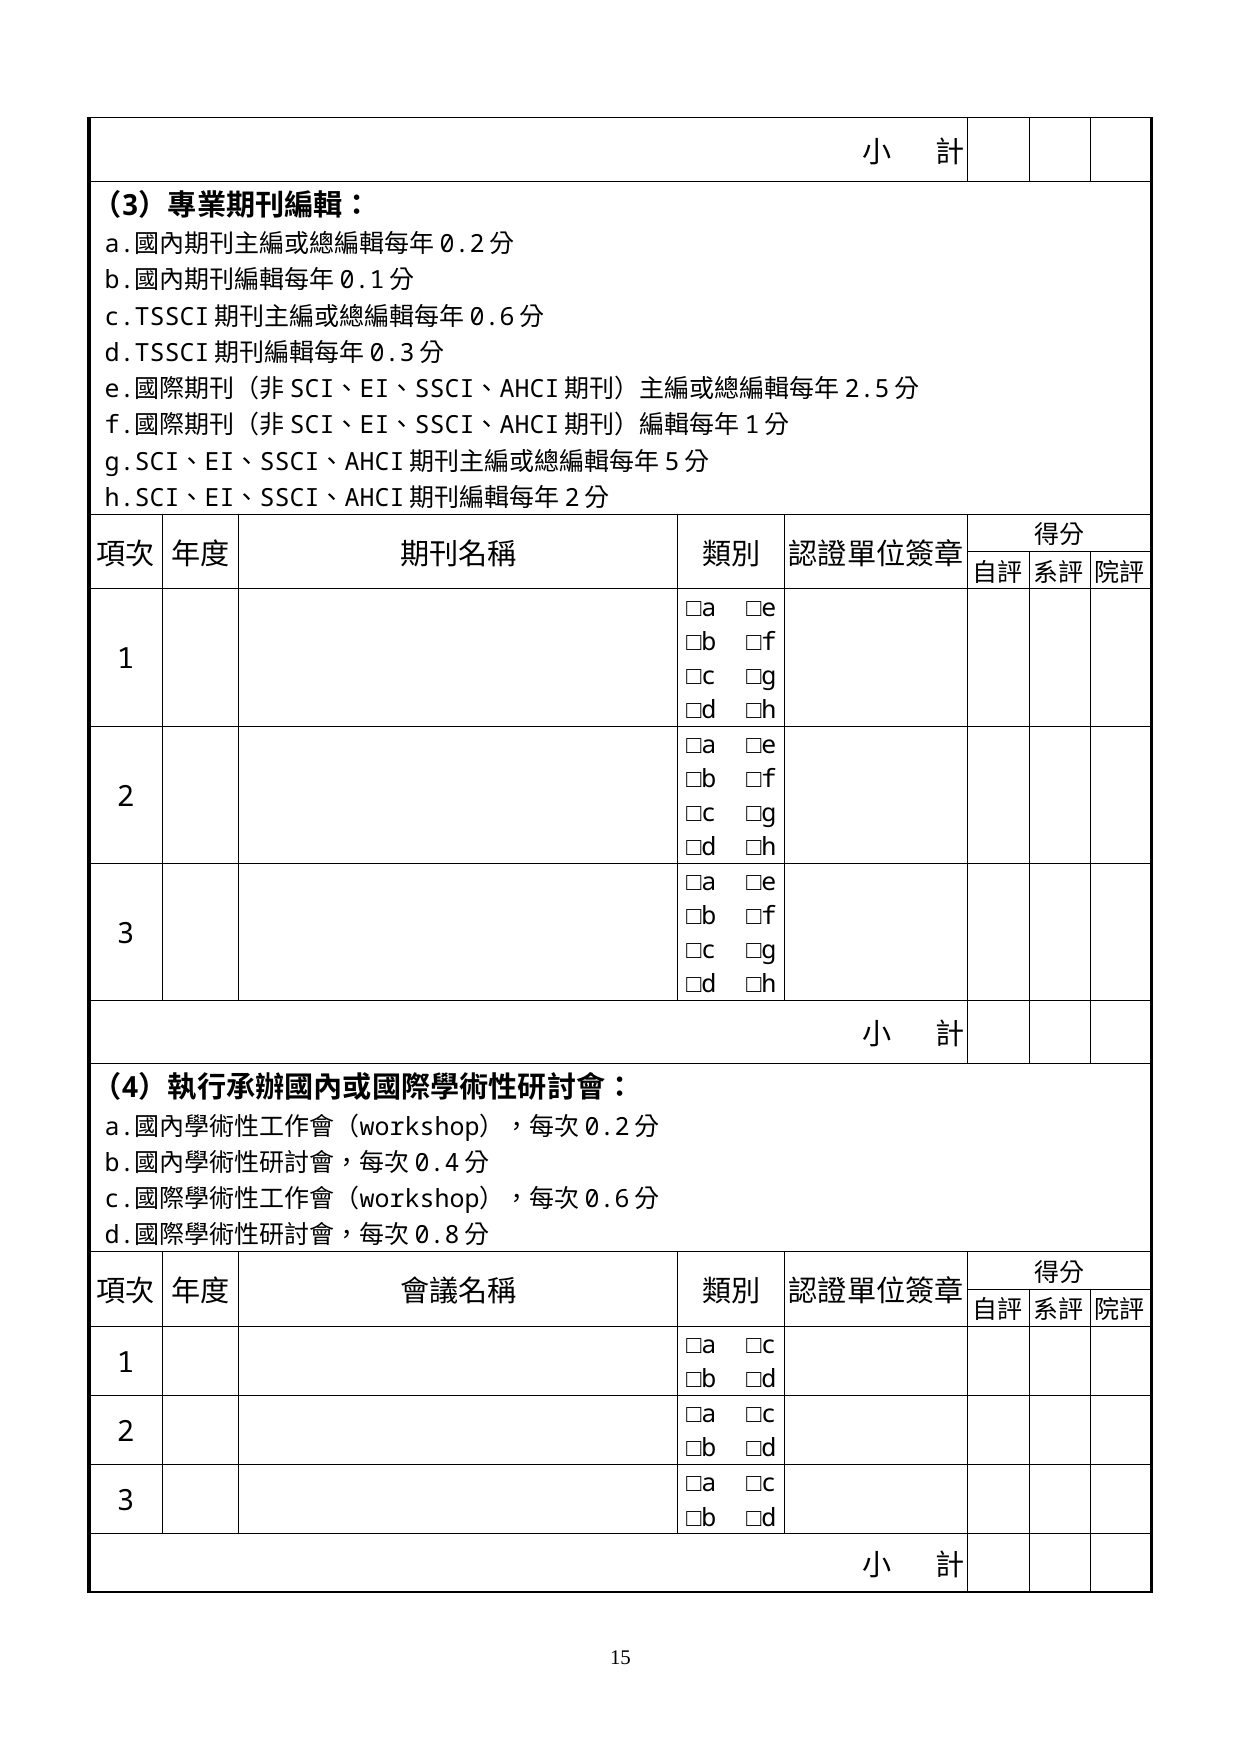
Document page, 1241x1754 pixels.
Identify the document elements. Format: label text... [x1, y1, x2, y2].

table_cell □a □c □b □d [678, 1396, 784, 1464]
table_cell [1030, 118, 1090, 181]
table_cell [1030, 1001, 1090, 1063]
table_cell [239, 1327, 677, 1395]
table_cell [1091, 1534, 1150, 1591]
table_cell [968, 589, 1029, 726]
table_cell [1091, 864, 1150, 1000]
table_cell 得分 [968, 1252, 1150, 1288]
table_cell 1 [91, 1327, 162, 1395]
table_cell [785, 1465, 967, 1533]
table_cell [1091, 118, 1150, 181]
table_cell [968, 1001, 1029, 1063]
table_cell 小 計 [91, 1534, 967, 1591]
table_cell 小 計 [91, 118, 967, 181]
table_cell 期刊名稱 [239, 515, 677, 588]
table_cell □a □c □b □d [678, 1465, 784, 1533]
table_cell □a □e □b □f □c □g □d □h [678, 727, 784, 863]
table_cell [163, 589, 238, 726]
table_cell 系評 [1030, 1290, 1090, 1326]
table_cell □a □e □b □f □c □g □d □h [678, 589, 784, 726]
table_cell [1030, 1534, 1090, 1591]
table_cell （3）專業期刊編輯： a.國內期刊主編或總編輯每年0.2分 b.國內期刊編輯每年0.1分 c.TSSCI期刊主編或總編輯每年0.6分 d.TSSCI期刊編輯每年0.3分 e.國際期刊（非SCI、EI、SSCI、AHCI期刊）主編或總編輯每年2.5分 f.國際期刊（非SCI、EI、SSCI、AHCI期刊）編輯每年1分 g.SCI、EI、SSCI、AHCI期刊主編或總編輯每年5分 h.SCI、EI、SSCI、AHCI期刊編輯每年2分 [91, 182, 1150, 514]
table_cell 2 [91, 1396, 162, 1464]
table_cell [1030, 1327, 1090, 1395]
table_cell [785, 1396, 967, 1464]
table_cell [1091, 1465, 1150, 1533]
table_cell [1030, 589, 1090, 726]
table_cell [1091, 1396, 1150, 1464]
table_cell 自評 [968, 1290, 1029, 1326]
table_cell 類別 [678, 1252, 784, 1326]
table_cell [163, 1465, 238, 1533]
table_cell [1030, 727, 1090, 863]
table_cell 院評 [1091, 1290, 1150, 1326]
table_cell 會議名稱 [239, 1252, 677, 1326]
table_cell 年度 [163, 515, 238, 588]
table_cell 系評 [1030, 552, 1090, 588]
table_cell 院評 [1091, 552, 1150, 588]
table_cell □a □c □b □d [678, 1327, 784, 1395]
table_cell （4）執行承辦國內或國際學術性研討會： a.國內學術性工作會（workshop），每次0.2分 b.國內學術性研討會，每次0.4分 c.國際學術性工作會（workshop），每次0.6分 d.國際學術性研討會，每次0.8分 [91, 1064, 1150, 1251]
table_cell □a □e □b □f □c □g □d □h [678, 864, 784, 1000]
table_cell [163, 727, 238, 863]
table_cell [163, 864, 238, 1000]
table_cell [785, 864, 967, 1000]
table_cell [968, 1534, 1029, 1591]
table_cell [785, 727, 967, 863]
table_cell 年度 [163, 1252, 238, 1326]
table_cell [1091, 1327, 1150, 1395]
table_cell 認證單位簽章 [785, 515, 967, 588]
table_cell 項次 [91, 515, 162, 588]
table_cell [785, 1327, 967, 1395]
table_cell [239, 589, 677, 726]
table_cell [239, 727, 677, 863]
table_cell [968, 118, 1029, 181]
table_cell [1091, 1001, 1150, 1063]
table_cell [968, 1327, 1029, 1395]
table_cell [968, 727, 1029, 863]
table_cell 認證單位簽章 [785, 1252, 967, 1326]
table_cell [785, 589, 967, 726]
table_cell [239, 1465, 677, 1533]
table_cell 小 計 [91, 1001, 967, 1063]
table_cell 1 [91, 589, 162, 726]
table_cell 3 [91, 864, 162, 1000]
table_cell 自評 [968, 552, 1029, 588]
table_cell 3 [91, 1465, 162, 1533]
table_cell [968, 864, 1029, 1000]
table_cell [1091, 589, 1150, 726]
table_cell [163, 1327, 238, 1395]
table_cell 2 [91, 727, 162, 863]
table_cell 項次 [91, 1252, 162, 1326]
table_cell [968, 1465, 1029, 1533]
table_cell [968, 1396, 1029, 1464]
table_cell [239, 1396, 677, 1464]
table_cell [1030, 1465, 1090, 1533]
table_cell 類別 [678, 515, 784, 588]
table_cell [163, 1396, 238, 1464]
table_cell 得分 [968, 515, 1150, 551]
table_cell [1030, 864, 1090, 1000]
table_cell [1030, 1396, 1090, 1464]
table_cell [1091, 727, 1150, 863]
table_cell [239, 864, 677, 1000]
